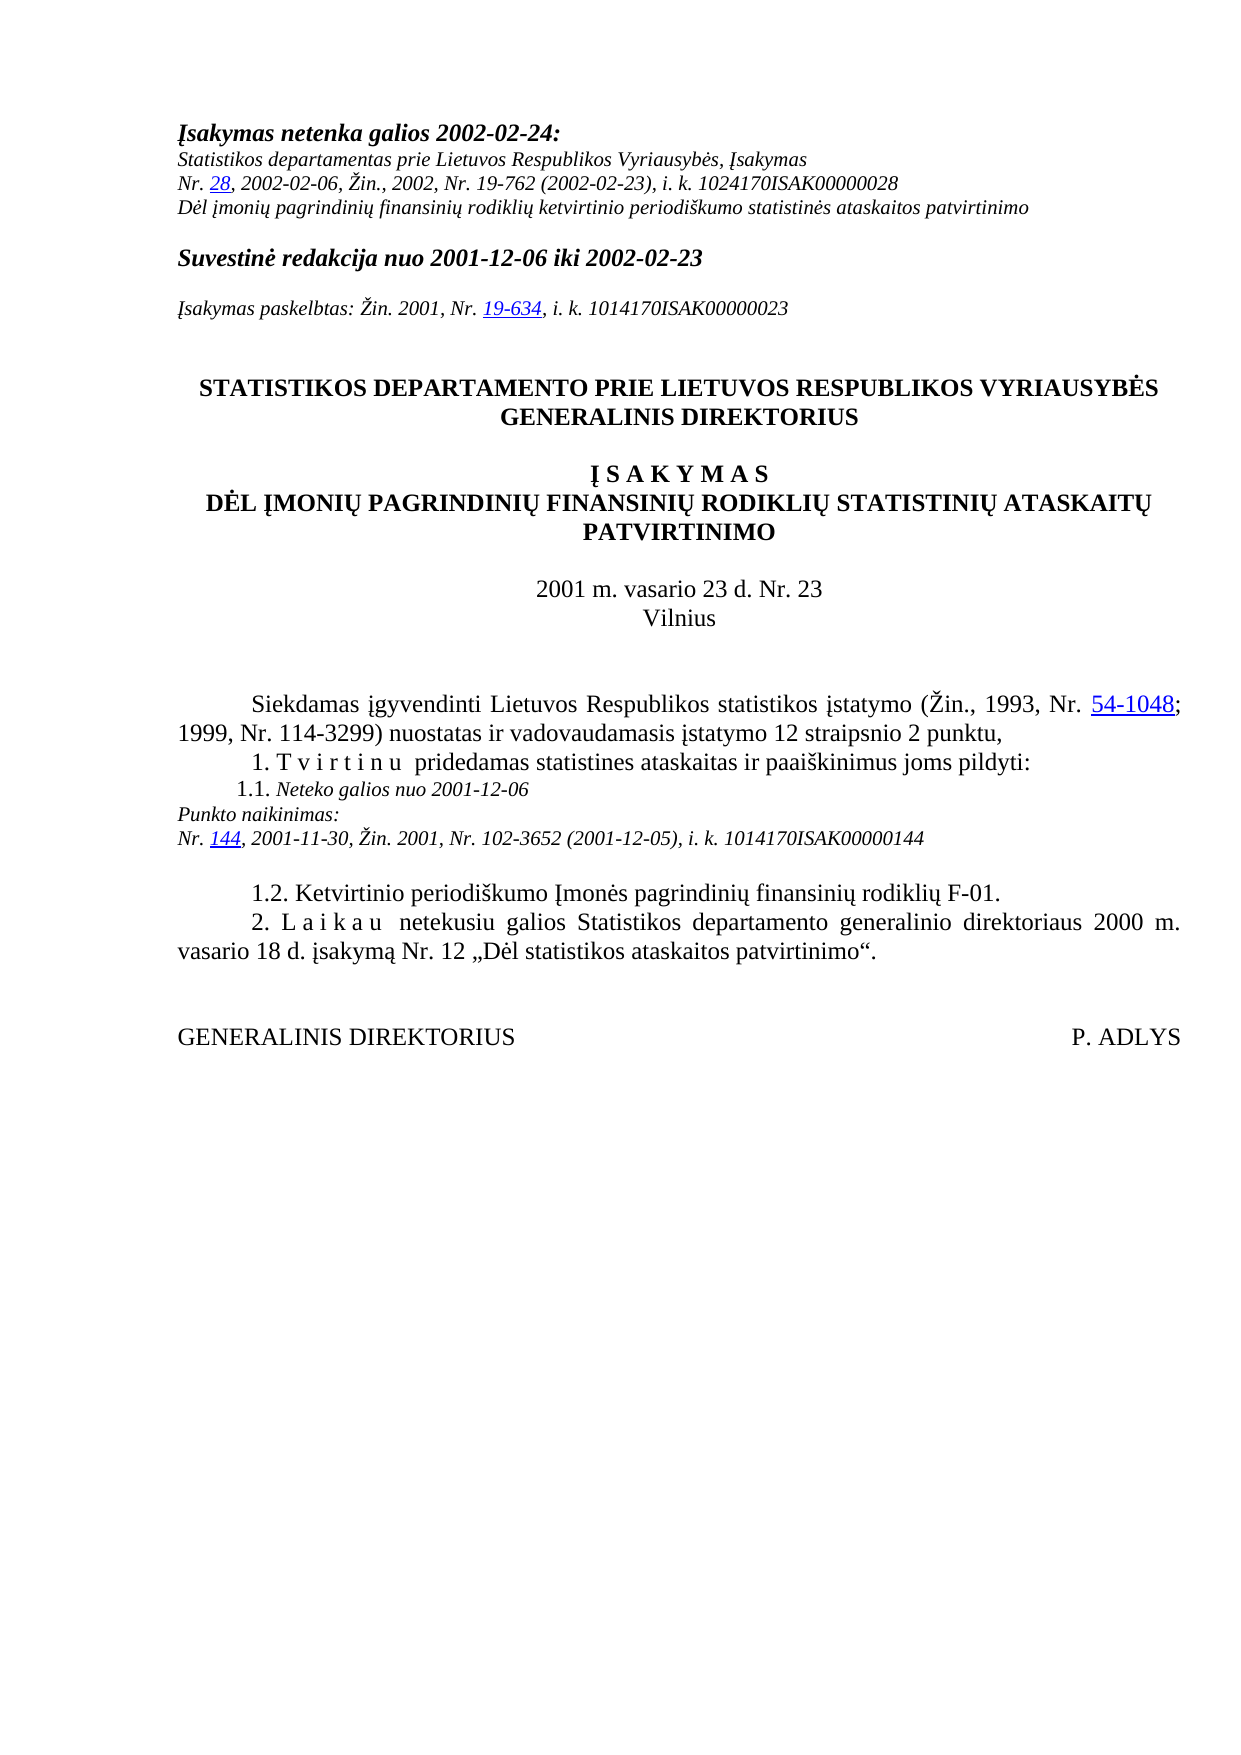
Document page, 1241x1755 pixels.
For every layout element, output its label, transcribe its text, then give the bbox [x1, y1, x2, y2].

text GENERALINIS DIREKTORIUS P. ADLYS [177, 1022, 1181, 1051]
text Į S A K Y M A S [177, 459, 1181, 488]
text Punkto naikinimas: [177, 802, 1181, 826]
text Vilnius [177, 603, 1181, 632]
text Siekdamas įgyvendinti Lietuvos Respublikos statistikos įstatymo (Žin., 1993, Nr. 54-1048; 1999, Nr. 114-3299) nuostatas ir vadovaudamasis įstatymo 12 straipsnio 2 punktu, [177, 689, 1181, 747]
text Suvestinė redakcija nuo 2001-12-06 iki 2002-02-23 [177, 243, 1181, 272]
text STATISTIKOS DEPARTAMENTO PRIE LIETUVOS RESPUBLIKOS VYRIAUSYBĖS GENERALINIS DIREKTORIUS [177, 373, 1181, 430]
text 1.1. Neteko galios nuo 2001-12-06 [177, 775, 1181, 802]
text Statistikos departamentas prie Lietuvos Respublikos Vyriausybės, Įsakymas [177, 147, 1181, 171]
text 1. Tvirtinu pridedamas statistines ataskaitas ir paaiškinimus joms pildyti: [177, 747, 1181, 775]
text Įsakymas paskelbtas: Žin. 2001, Nr. 19-634, i. k. 1014170ISAK00000023 [177, 296, 1181, 320]
text DĖL ĮMONIŲ PAGRINDINIŲ FINANSINIŲ RODIKLIŲ STATISTINIŲ ATASKAITŲ PATVIRTINIMO [177, 488, 1181, 545]
text Dėl įmonių pagrindinių finansinių rodiklių ketvirtinio periodiškumo statistinės ataskaitos patvirtinimo [177, 195, 1181, 219]
text 1.2. Ketvirtinio periodiškumo Įmonės pagrindinių finansinių rodiklių F-01. [177, 878, 1181, 907]
text Nr. 28, 2002-02-06, Žin., 2002, Nr. 19-762 (2002-02-23), i. k. 1024170ISAK00000028 [177, 171, 1181, 195]
text Įsakymas netenka galios 2002-02-24: [177, 118, 1181, 147]
text Nr. 144, 2001-11-30, Žin. 2001, Nr. 102-3652 (2001-12-05), i. k. 1014170ISAK00000144 [177, 826, 1181, 850]
text 2001 m. vasario 23 d. Nr. 23 [177, 574, 1181, 603]
text 2. Laikau netekusiu galios Statistikos departamento generalinio direktoriaus 2000 m. vasario 18 d. įsakymą Nr. 12 „Dėl statistikos ataskaitos patvirtinimo“. [177, 907, 1181, 965]
